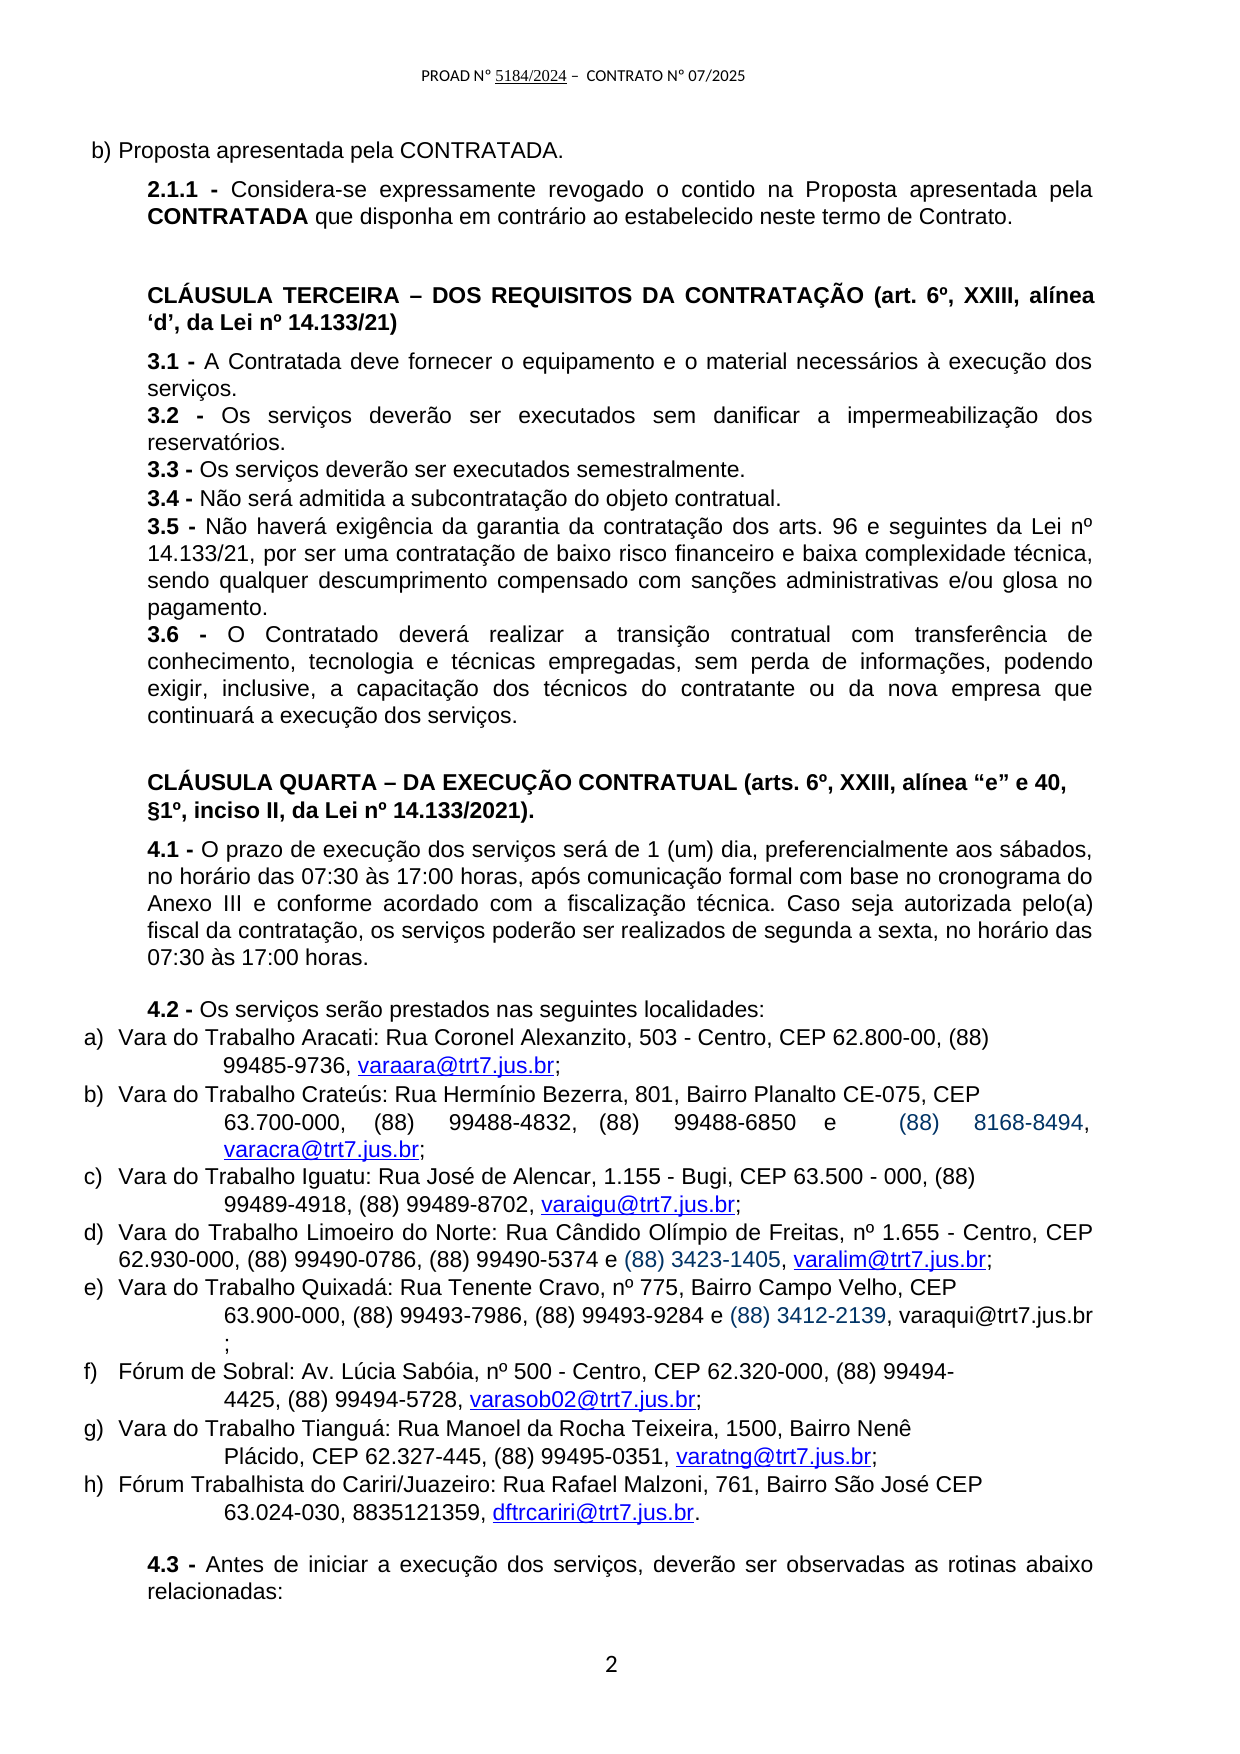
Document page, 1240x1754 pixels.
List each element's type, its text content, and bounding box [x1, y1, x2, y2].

text Plácido, CEP 62.327-445, (88) 99495-0351, varatng@trt7.jus.br; [224, 1443, 1094, 1469]
list Vara do Trabalho Limoeiro do Norte: Rua Cândido Olímpio de Freitas, nº 1.655 - Centro, CEP 62.930-000, (88) 99490-0786, (88) 99490-5374 e (88) 3423-1405, varalim@trt7.jus.br; [83, 1219, 1094, 1273]
subtitle CLÁUSULA TERCEIRA – DOS REQUISITOS DA CONTRATAÇÃO (art. 6º, XXIII, alínea ‘d’, da Lei nº 14.133/21) [147, 282, 1095, 336]
list Vara do Trabalho Iguatu: Rua José de Alencar, 1.155 - Bugi, CEP 63.500 - 000, (88) [83, 1163, 1094, 1189]
list Vara do Trabalho Quixadá: Rua Tenente Cravo, nº 775, Bairro Campo Velho, CEP [83, 1273, 1094, 1300]
text 63.024-030, 8835121359, dftrcariri@trt7.jus.br. [224, 1499, 1094, 1526]
text 3.3 - Os serviços deverão ser executados semestralmente. [147, 456, 1094, 483]
text ; [224, 1330, 1094, 1356]
text 63.900-000, (88) 99493-7986, (88) 99493-9284 e (88) 3412-2139, varaqui@trt7.jus.br [224, 1302, 1094, 1328]
text 2.1.1 - Considera-se expressamente revogado o contido na Proposta apresentada pela CONTRATADA que disponha em contrário ao estabelecido neste termo de Contrato. [147, 176, 1094, 229]
list Vara do Trabalho Crateús: Rua Hermínio Bezerra, 801, Bairro Planalto CE-075, CEP [83, 1081, 1094, 1107]
text 63.700-000, (88) 99488-4832, (88) 99488-6850 e (88) 8168-8494, varacra@trt7.jus.br; [224, 1109, 1094, 1162]
text 99485-9736, varaara@trt7.jus.br; [223, 1052, 1186, 1079]
list Fórum de Sobral: Av. Lúcia Sabóia, nº 500 - Centro, CEP 62.320-000, (88) 99494- [83, 1358, 1094, 1384]
list Vara do Trabalho Tianguá: Rua Manoel da Rocha Teixeira, 1500, Bairro Nenê [83, 1415, 1094, 1441]
text 3.4 - Não será admitida a subcontratação do objeto contratual. [147, 484, 1094, 511]
list Fórum Trabalhista do Cariri/Juazeiro: Rua Rafael Malzoni, 761, Bairro São José CEP [83, 1471, 1094, 1497]
text 3.5 - Não haverá exigência da garantia da contratação dos arts. 96 e seguintes da Lei nº 14.133/21, por ser uma contratação de baixo risco financeiro e baixa complexidade técnica, sendo qualquer descumprimento compensado com sanções administrativas e/ou glosa no pagamento. [147, 513, 1094, 620]
text 99489-4918, (88) 99489-8702, varaigu@trt7.jus.br; [224, 1191, 1094, 1217]
text 3.6 - O Contratado deverá realizar a transição contratual com transferência de conhecimento, tecnologia e técnicas empregadas, sem perda de informações, podendo exigir, inclusive, a capacitação dos técnicos do contratante ou da nova empresa que continuará a execução dos serviços. [147, 621, 1094, 729]
text 3.2 - Os serviços deverão ser executados sem danificar a impermeabilização dos reservatórios. [147, 402, 1094, 456]
text 3.1 - A Contratada deve fornecer o equipamento e o material necessários à execução dos serviços. [147, 348, 1094, 401]
list Proposta apresentada pela CONTRATADA. [91, 137, 1094, 164]
text 4425, (88) 99494-5728, varasob02@trt7.jus.br; [224, 1386, 1094, 1413]
subtitle CLÁUSULA QUARTA – DA EXECUÇÃO CONTRATUAL (arts. 6º, XXIII, alínea “e” e 40, [147, 769, 1095, 795]
text 4.1 - O prazo de execução dos serviços será de 1 (um) dia, preferencialmente aos sábados, no horário das 07:30 às 17:00 horas, após comunicação formal com base no cronograma do Anexo III e conforme acordado com a fiscalização técnica. Caso seja autorizada pelo(a) fiscal da contratação, os serviços poderão ser realizados de segunda a sexta, no horário das 07:30 às 17:00 horas. [147, 836, 1094, 970]
text 4.3 - Antes de iniciar a execução dos serviços, deverão ser observadas as rotinas abaixo relacionadas: [147, 1551, 1094, 1604]
text 4.2 - Os serviços serão prestados nas seguintes localidades: [147, 996, 1094, 1022]
list Vara do Trabalho Aracati: Rua Coronel Alexanzito, 503 - Centro, CEP 62.800-00, (88) [83, 1024, 1094, 1051]
text §1º, inciso II, da Lei nº 14.133/2021). [147, 797, 1095, 823]
